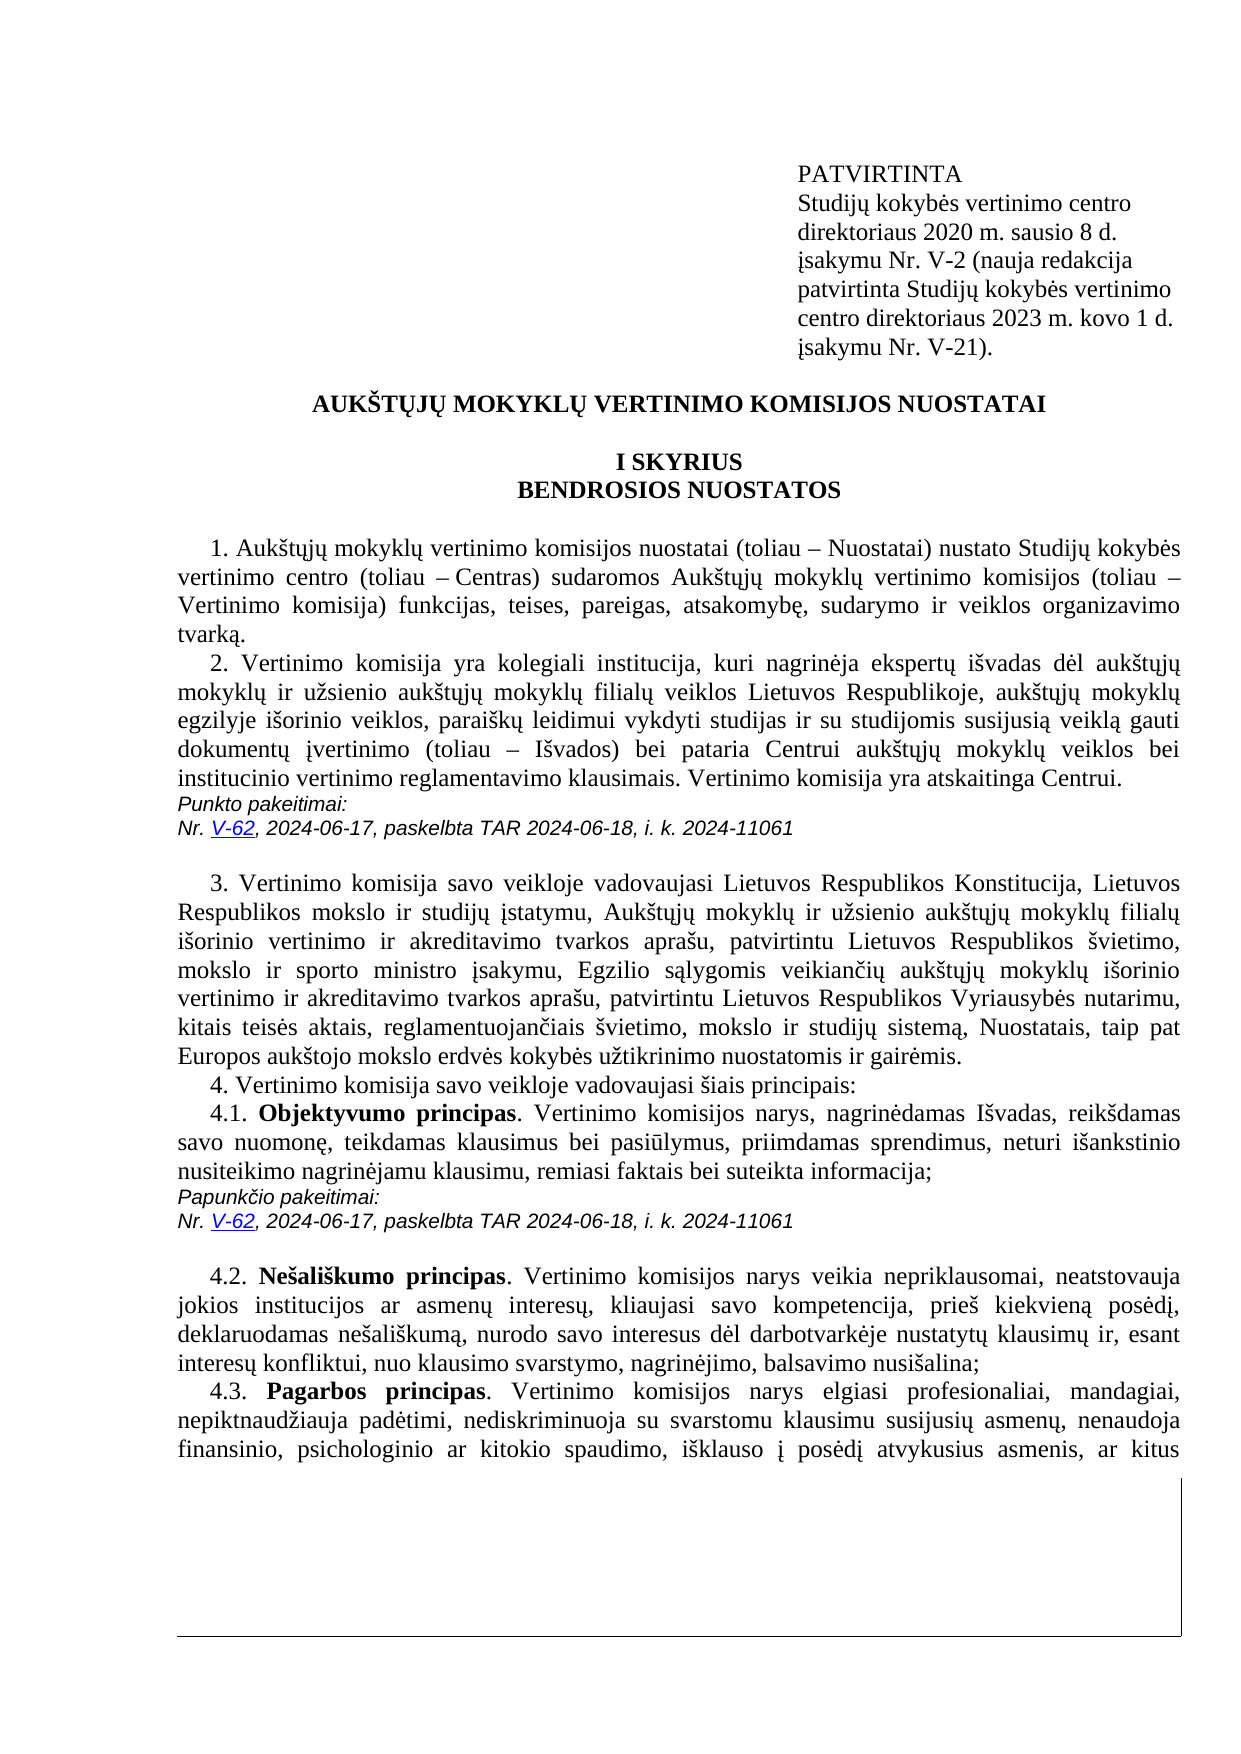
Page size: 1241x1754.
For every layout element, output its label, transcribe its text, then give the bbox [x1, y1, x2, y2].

text patvirtinta Studijų kokybės vertinimo [797, 274, 1181, 303]
text PATVIRTINTA [177, 159, 1181, 188]
text 1. Aukštųjų mokyklų vertinimo komisijos nuostatai (toliau – Nuostatai) nustato Studijų kokybės vertinimo centro (toliau – Centras) sudaromos Aukštųjų mokyklų vertinimo komisijos (toliau – Vertinimo komisija) funkcijas, teises, pareigas, atsakomybę, sudarymo ir veiklos organizavimo tvarką. [177, 533, 1181, 648]
text I SKYRIUS [177, 447, 1181, 476]
text 4.2. Nešališkumo principas. Vertinimo komisijos narys veikia nepriklausomai, neatstovauja jokios institucijos ar asmenų interesų, kliaujasi savo kompetencija, prieš kiekvieną posėdį, deklaruodamas nešališkumą, nurodo savo interesus dėl darbotvarkėje nustatytų klausimų ir, esant interesų konfliktui, nuo klausimo svarstymo, nagrinėjimo, balsavimo nusišalina; [177, 1261, 1181, 1376]
text Nr. V-62, 2024-06-17, paskelbta TAR 2024-06-18, i. k. 2024-11061 [177, 816, 1181, 840]
text 4. Vertinimo komisija savo veikloje vadovaujasi šiais principais: [177, 1070, 1181, 1098]
text 2. Vertinimo komisija yra kolegiali institucija, kuri nagrinėja ekspertų išvadas dėl aukštųjų mokyklų ir užsienio aukštųjų mokyklų filialų veiklos Lietuvos Respublikoje, aukštųjų mokyklų egzilyje išorinio veiklos, paraiškų leidimui vykdyti studijas ir su studijomis susijusią veiklą gauti dokumentų įvertinimo (toliau – Išvados) bei pataria Centrui aukštųjų mokyklų veiklos bei institucinio vertinimo reglamentavimo klausimais. Vertinimo komisija yra atskaitinga Centrui. [177, 648, 1181, 792]
text centro direktoriaus 2023 m. kovo 1 d. [797, 303, 1181, 332]
text Punkto pakeitimai: [177, 792, 1181, 816]
text įsakymu Nr. V-2 (nauja redakcija [797, 246, 1181, 274]
text 4.1. Objektyvumo principas. Vertinimo komisijos narys, nagrinėdamas Išvadas, reikšdamas savo nuomonę, teikdamas klausimus bei pasiūlymus, priimdamas sprendimus, neturi išankstinio nusiteikimo nagrinėjamu klausimu, remiasi faktais bei suteikta informacija; [177, 1098, 1181, 1185]
text AUKŠTŲJŲ MOKYKLŲ VERTINIMO KOMISIJOS NUOSTATAI [177, 389, 1181, 418]
text direktoriaus 2020 m. sausio 8 d. [797, 217, 1181, 246]
text Papunkčio pakeitimai: [177, 1185, 1181, 1209]
text Nr. V-62, 2024-06-17, paskelbta TAR 2024-06-18, i. k. 2024-11061 [177, 1209, 1181, 1233]
text Studijų kokybės vertinimo centro [797, 188, 1181, 217]
text 4.3. Pagarbos principas. Vertinimo komisijos narys elgiasi profesionaliai, mandagiai, nepiktnaudžiauja padėtimi, nediskriminuoja su svarstomu klausimu susijusių asmenų, nenaudoja finansinio, psichologinio ar kitokio spaudimo, išklauso į posėdį atvykusius asmenis, ar kitus [177, 1376, 1181, 1463]
text 3. Vertinimo komisija savo veikloje vadovaujasi Lietuvos Respublikos Konstitucija, Lietuvos Respublikos mokslo ir studijų įstatymu, Aukštųjų mokyklų ir užsienio aukštųjų mokyklų filialų išorinio vertinimo ir akreditavimo tvarkos aprašu, patvirtintu Lietuvos Respublikos švietimo, mokslo ir sporto ministro įsakymu, Egzilio sąlygomis veikiančių aukštųjų mokyklų išorinio vertinimo ir akreditavimo tvarkos aprašu, patvirtintu Lietuvos Respublikos Vyriausybės nutarimu, kitais teisės aktais, reglamentuojančiais švietimo, mokslo ir studijų sistemą, Nuostatais, taip pat Europos aukštojo mokslo erdvės kokybės užtikrinimo nuostatomis ir gairėmis. [177, 868, 1181, 1070]
text BENDROSIOS NUOSTATOS [177, 476, 1181, 504]
text įsakymu Nr. V-21). [797, 332, 1181, 361]
